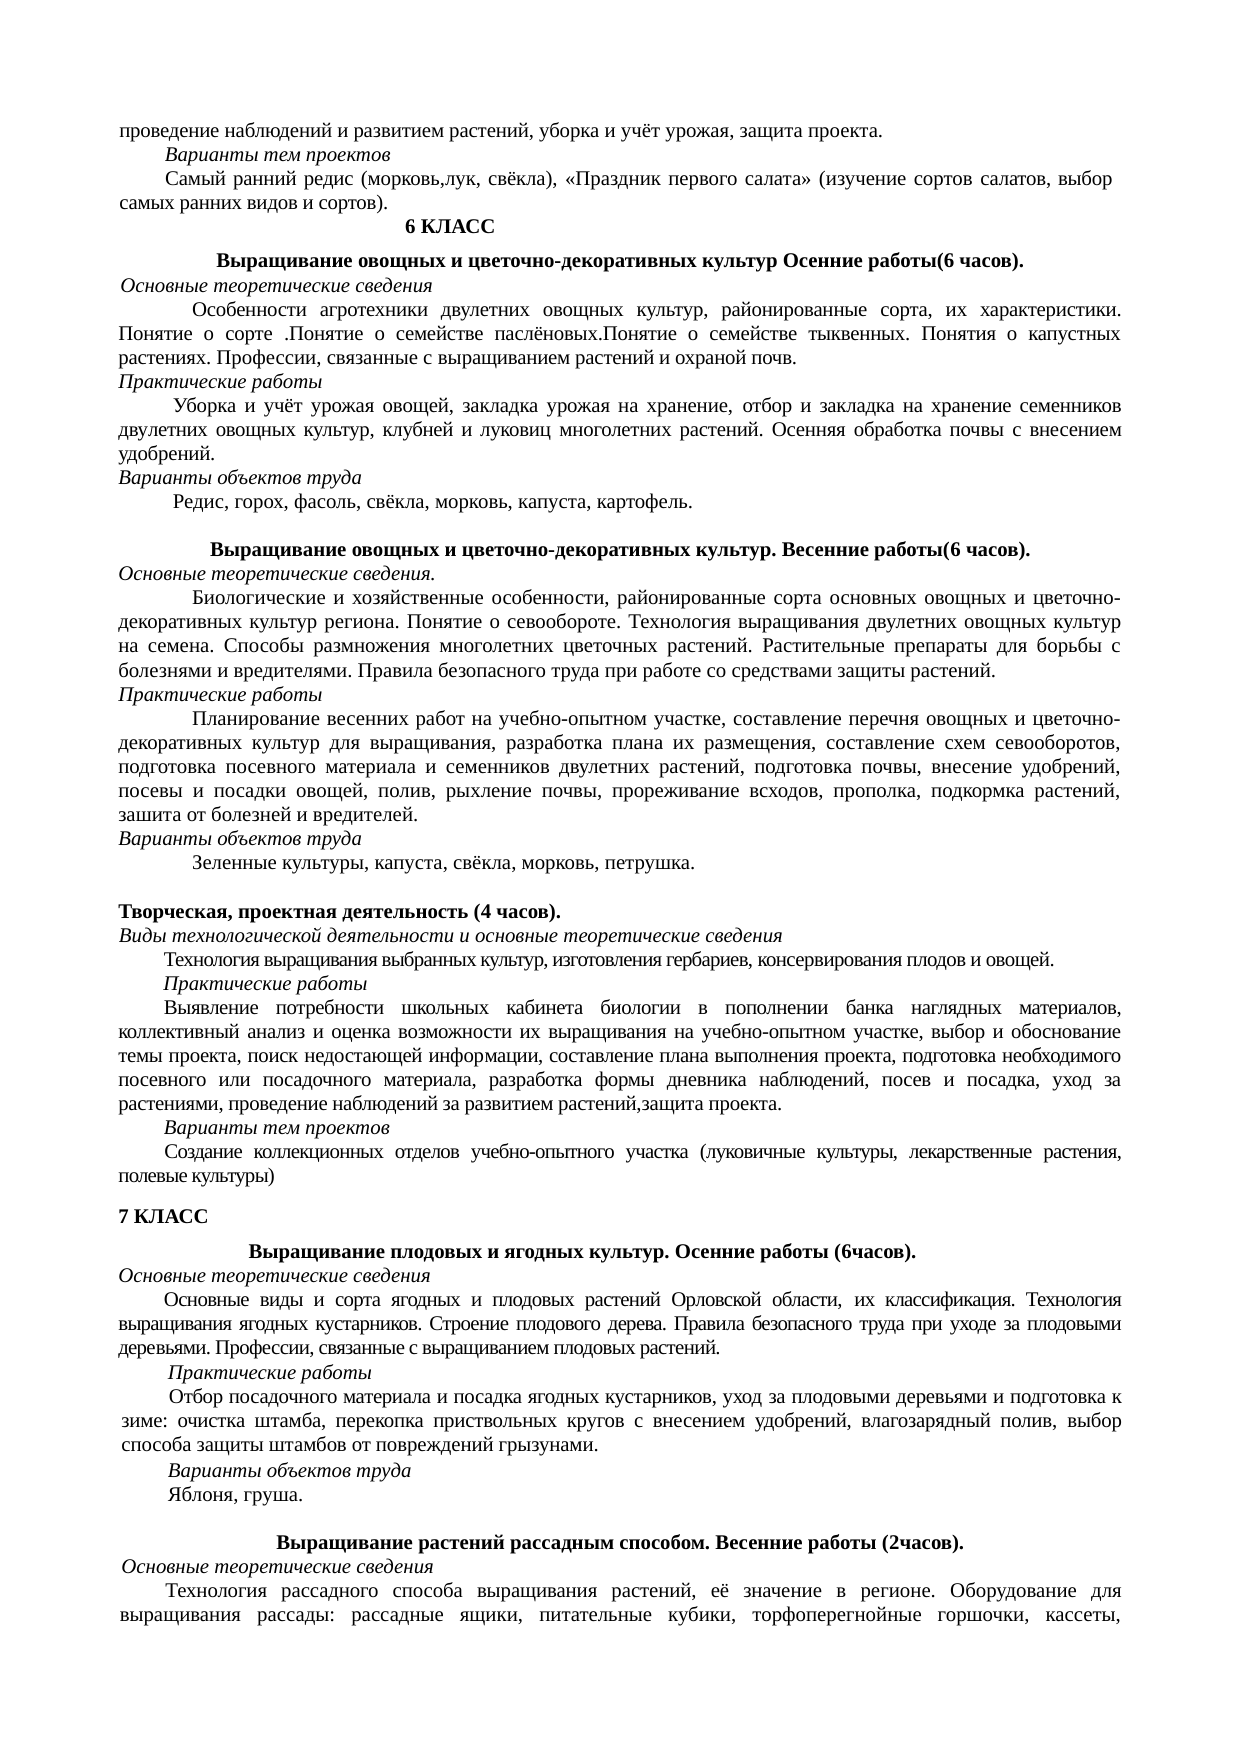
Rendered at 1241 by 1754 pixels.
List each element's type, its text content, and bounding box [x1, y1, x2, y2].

text Выращивание растений рассадным способом. Весенние работы (2часов). [118, 1530, 1122, 1554]
text Выращивание плодовых и ягодных культур. Осенние работы (6часов). [119, 1239, 1046, 1263]
text Технология выращивания выбранных культур, изготовления гербариев, консервирования плодов и овощей. [118, 947, 1121, 971]
text Выращивание овощных и цветочно-декоративных культур Осенние работы(6 часов). [118, 248, 1122, 272]
text Практические работы [118, 369, 1122, 393]
text проведение наблюдений и развитием растений, уборка и учёт урожая, защита проекта. [119, 118, 1122, 142]
text Творческая, проектная деятельность (4 часов). [118, 898, 1122, 923]
text Практические работы [118, 682, 1122, 706]
text Самый ранний редис (морковь,лук, свёкла), «Праздник первого салата» (изучение сортов салатов, выбор самых ранних видов и сортов). [119, 166, 1112, 214]
text Технология рассадного способа выращивания растений, её значение в регионе. Оборудование для выращивания рассады: рассадные ящики, питательные кубики, торфоперегнойные горшочки, кассеты, [119, 1578, 1122, 1626]
text Основные теоретические сведения. [118, 561, 1122, 585]
text Варианты тем проектов [164, 142, 1122, 166]
text Практические работы [163, 971, 1122, 995]
text Отбор посадочного материала и посадка ягодных кустарников, уход за плодовыми деревьями и подготовка к зиме: очистка штамба, перекопка приствольных кругов с внесением удобрений, влагозарядный полив, выбор способа защиты штамбов от повреждений грызунами. [121, 1384, 1122, 1456]
text Выращивание овощных и цветочно-декоративных культур. Весенние работы(6 часов). [118, 537, 1122, 561]
text 7 КЛАСС [118, 1204, 1122, 1228]
text Основные теоретические сведения [120, 272, 1122, 297]
text Виды технологической деятельности и основные теоретические сведения [119, 923, 1122, 947]
text Редис, горох, фасоль, свёкла, морковь, капуста, картофель. [173, 489, 1122, 513]
text Биологические и хозяйственные особенности, районированные сорта основных овощных и цветочно-декоративных культур региона. Понятие о севообороте. Технология выращивания двулетних овощных культур на семена. Способы размножения многолетних цветочных растений. Растительные препараты для борьбы с болезнями и вредителями. Правила безопасного труда при работе со средствами защиты растений. [118, 585, 1122, 682]
text Уборка и учёт урожая овощей, закладка урожая на хранение, отбор и закладка на хранение семенников двулетних овощных культур, клубней и луковиц многолетних растений. Осенняя обработка почвы с внесением удобрений. [118, 393, 1122, 465]
text Основные теоретические сведения [118, 1263, 1122, 1287]
text Основные теоретические сведения [121, 1554, 1122, 1578]
text Варианты объектов труда [118, 465, 1122, 489]
text Варианты объектов труда [168, 1457, 1122, 1482]
text Зеленные культуры, капуста, свёкла, морковь, петрушка. [118, 850, 1122, 874]
text Варианты тем проектов [164, 1115, 1122, 1139]
text 6 КЛАСС [119, 214, 1112, 238]
text Практические работы [168, 1360, 1122, 1384]
text Яблоня, груша. [168, 1482, 1122, 1506]
text Варианты объектов труда [118, 826, 1122, 850]
text Основные виды и сорта ягодных и плодовых растений Орловской области, их классификация. Технология выращивания ягодных кустарников. Строение плодового дерева. Правила безопасного труда при уходе за плодовыми деревьями. Профессии, связанные с выращиванием плодовых растений. [118, 1287, 1122, 1359]
text Создание коллекционных отделов учебно-опытного участка (луковичные культуры, лекарственные растения, полевые культуры) [118, 1139, 1122, 1187]
text Особенности агротехники двулетних овощных культур, районированные сорта, их характеристики. Понятие о сорте .Понятие о семействе паслёновых.Понятие о семействе тыквенных. Понятия о капустных растениях. Профессии, связанные с выращиванием растений и охраной почв. [118, 297, 1122, 369]
text Планирование весенних работ на учебно-опытном участке, составление перечня овощных и цветочно-декоративных культур для выращивания, разработка плана их размещения, составление схем севооборотов, подготовка посевного материала и семенников двулетних растений, подготовка почвы, внесение удобрений, посевы и посадки овощей, полив, рыхление почвы, прореживание всходов, прополка, подкормка растений, зашита от болезней и вредителей. [118, 706, 1122, 826]
text Выявление потребности школьных кабинета биологии в пополнении банка наглядных материалов, коллективный анализ и оценка возможности их выращивания на учебно-опытном участке, выбор и обоснование темы проекта, поиск недостающей информации, составление плана выполнения проекта, подготовка необходимого посевного или посадочного материала, разработка формы дневника наблюдений, посев и посадка, уход за растениями, проведение наблюдений за развитием растений,защита проекта. [118, 995, 1122, 1115]
